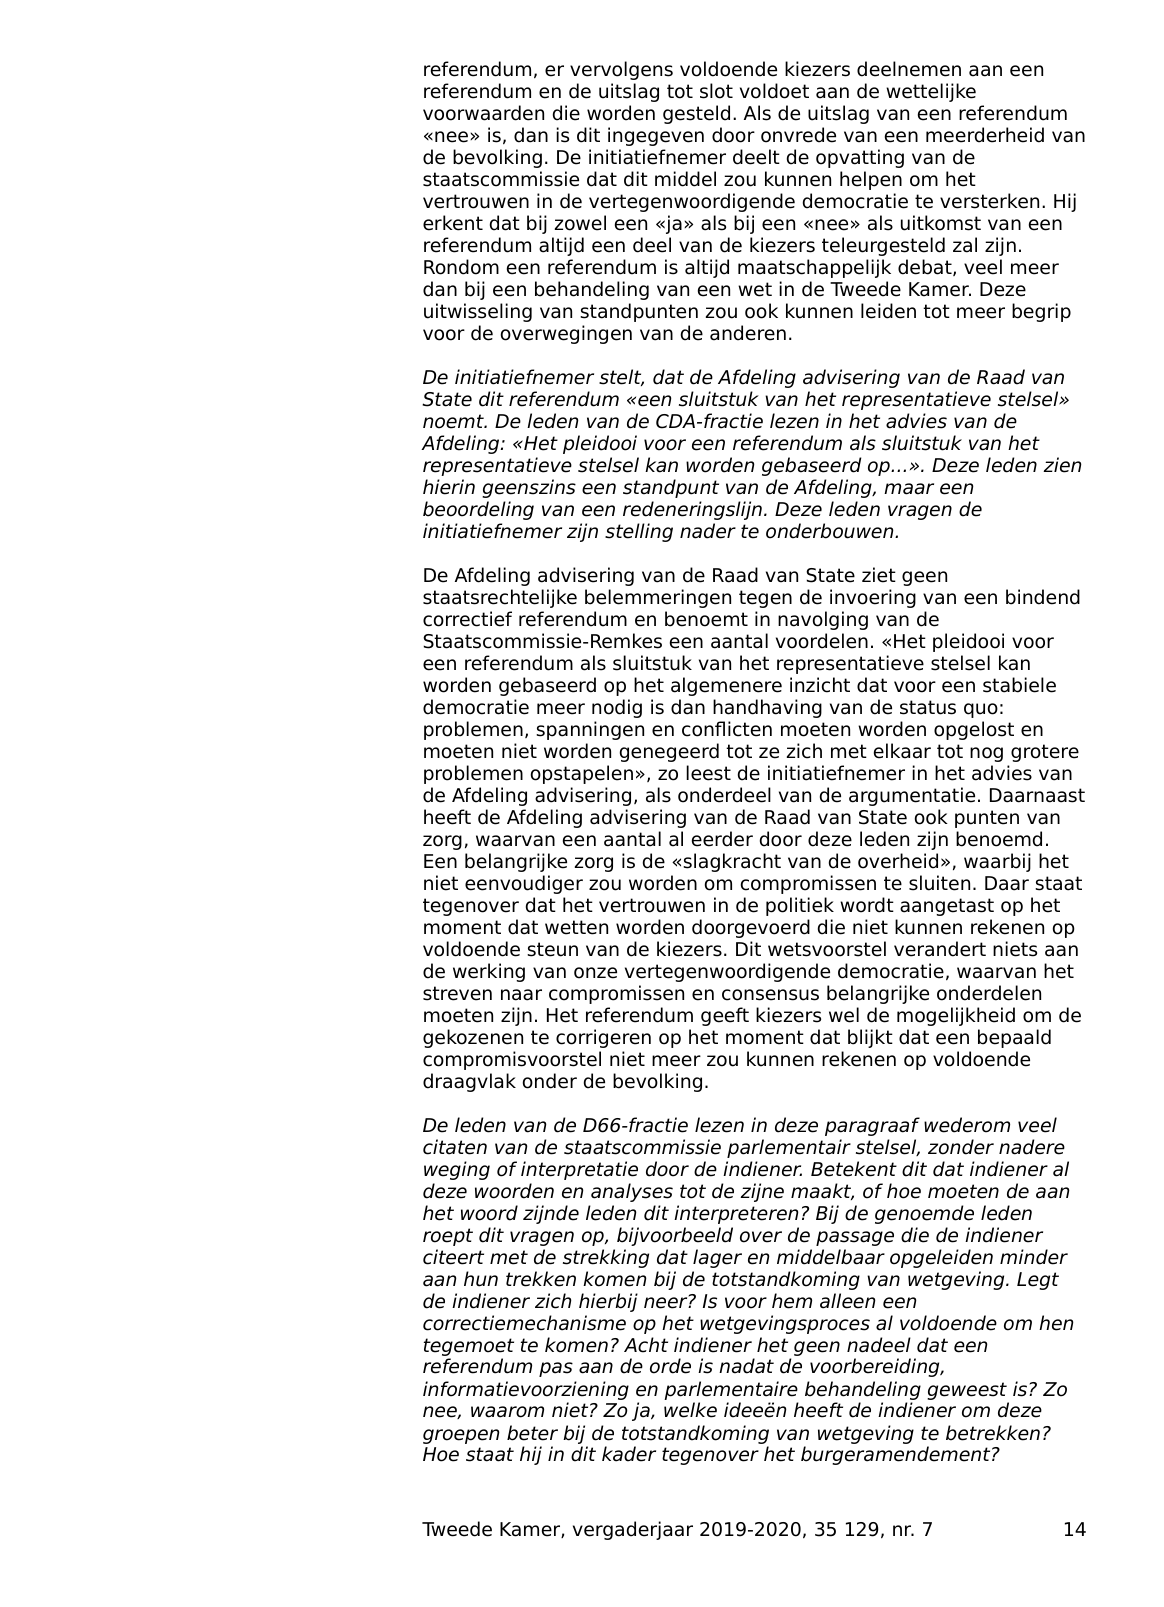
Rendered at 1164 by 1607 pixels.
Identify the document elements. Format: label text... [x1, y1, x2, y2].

text De Afdeling advisering van de Raad van State ziet geen staatsrechtelijke belemmeringen tegen de invoering van een bindend correctief referendum en benoemt in navolging van de Staatscommissie-Remkes een aantal voordelen. «Het pleidooi voor een referendum als sluitstuk van het representatieve stelsel kan worden gebaseerd op het algemenere inzicht dat voor een stabiele democratie meer nodig is dan handhaving van de status quo: problemen, spanningen en conflicten moeten worden opgelost en moeten niet worden genegeerd tot ze zich met elkaar tot nog grotere problemen opstapelen», zo leest de initiatiefnemer in het advies van de Afdeling advisering, als onderdeel van de argumentatie. Daarnaast heeft de Afdeling advisering van de Raad van State ook punten van zorg, waarvan een aantal al eerder door deze leden zijn benoemd. Een belangrijke zorg is de «slagkracht van de overheid», waarbij het niet eenvoudiger zou worden om compromissen te sluiten. Daar staat tegenover dat het vertrouwen in de politiek wordt aangetast op het moment dat wetten worden doorgevoerd die niet kunnen rekenen op voldoende steun van de kiezers. Dit wetsvoorstel verandert niets aan de werking van onze vertegenwoordigende democratie, waarvan het streven naar compromissen en consensus belangrijke onderdelen moeten zijn. Het referendum geeft kiezers wel de mogelijkheid om de gekozenen te corrigeren op het moment dat blijkt dat een bepaald compromisvoorstel niet meer zou kunnen rekenen op voldoende draagvlak onder de bevolking. [422, 565, 1087, 1092]
text De initiatiefnemer stelt, dat de Afdeling advisering van de Raad van State dit referendum «een sluitstuk van het representatieve stelsel» noemt. De leden van de CDA-fractie lezen in het advies van de Afdeling: «Het pleidooi voor een referendum als sluitstuk van het representatieve stelsel kan worden gebaseerd op...». Deze leden zien hierin geenszins een standpunt van de Afdeling, maar een beoordeling van een redeneringslijn. Deze leden vragen de initiatiefnemer zijn stelling nader te onderbouwen. [422, 367, 1087, 543]
text referendum, er vervolgens voldoende kiezers deelnemen aan een referendum en de uitslag tot slot voldoet aan de wettelijke voorwaarden die worden gesteld. Als de uitslag van een referendum «nee» is, dan is dit ingegeven door onvrede van een meerderheid van de bevolking. De initiatiefnemer deelt de opvatting van de staatscommissie dat dit middel zou kunnen helpen om het vertrouwen in de vertegenwoordigende democratie te versterken. Hij erkent dat bij zowel een «ja» als bij een «nee» als uitkomst van een referendum altijd een deel van de kiezers teleurgesteld zal zijn. Rondom een referendum is altijd maatschappelijk debat, veel meer dan bij een behandeling van een wet in de Tweede Kamer. Deze uitwisseling van standpunten zou ook kunnen leiden tot meer begrip voor de overwegingen van de anderen. [422, 59, 1087, 345]
text De leden van de D66-fractie lezen in deze paragraaf wederom veel citaten van de staatscommissie parlementair stelsel, zonder nadere weging of interpretatie door de indiener. Betekent dit dat indiener al deze woorden en analyses tot de zijne maakt, of hoe moeten de aan het woord zijnde leden dit interpreteren? Bij de genoemde leden roept dit vragen op, bijvoorbeeld over de passage die de indiener citeert met de strekking dat lager en middelbaar opgeleiden minder aan hun trekken komen bij de totstandkoming van wetgeving. Legt de indiener zich hierbij neer? Is voor hem alleen een correctiemechanisme op het wetgevingsproces al voldoende om hen tegemoet te komen? Acht indiener het geen nadeel dat een referendum pas aan de orde is nadat de voorbereiding, informatievoorziening en parlementaire behandeling geweest is? Zo nee, waarom niet? Zo ja, welke ideeën heeft de indiener om deze groepen beter bij de totstandkoming van wetgeving te betrekken? Hoe staat hij in dit kader tegenover het burgeramendement? [422, 1115, 1087, 1466]
